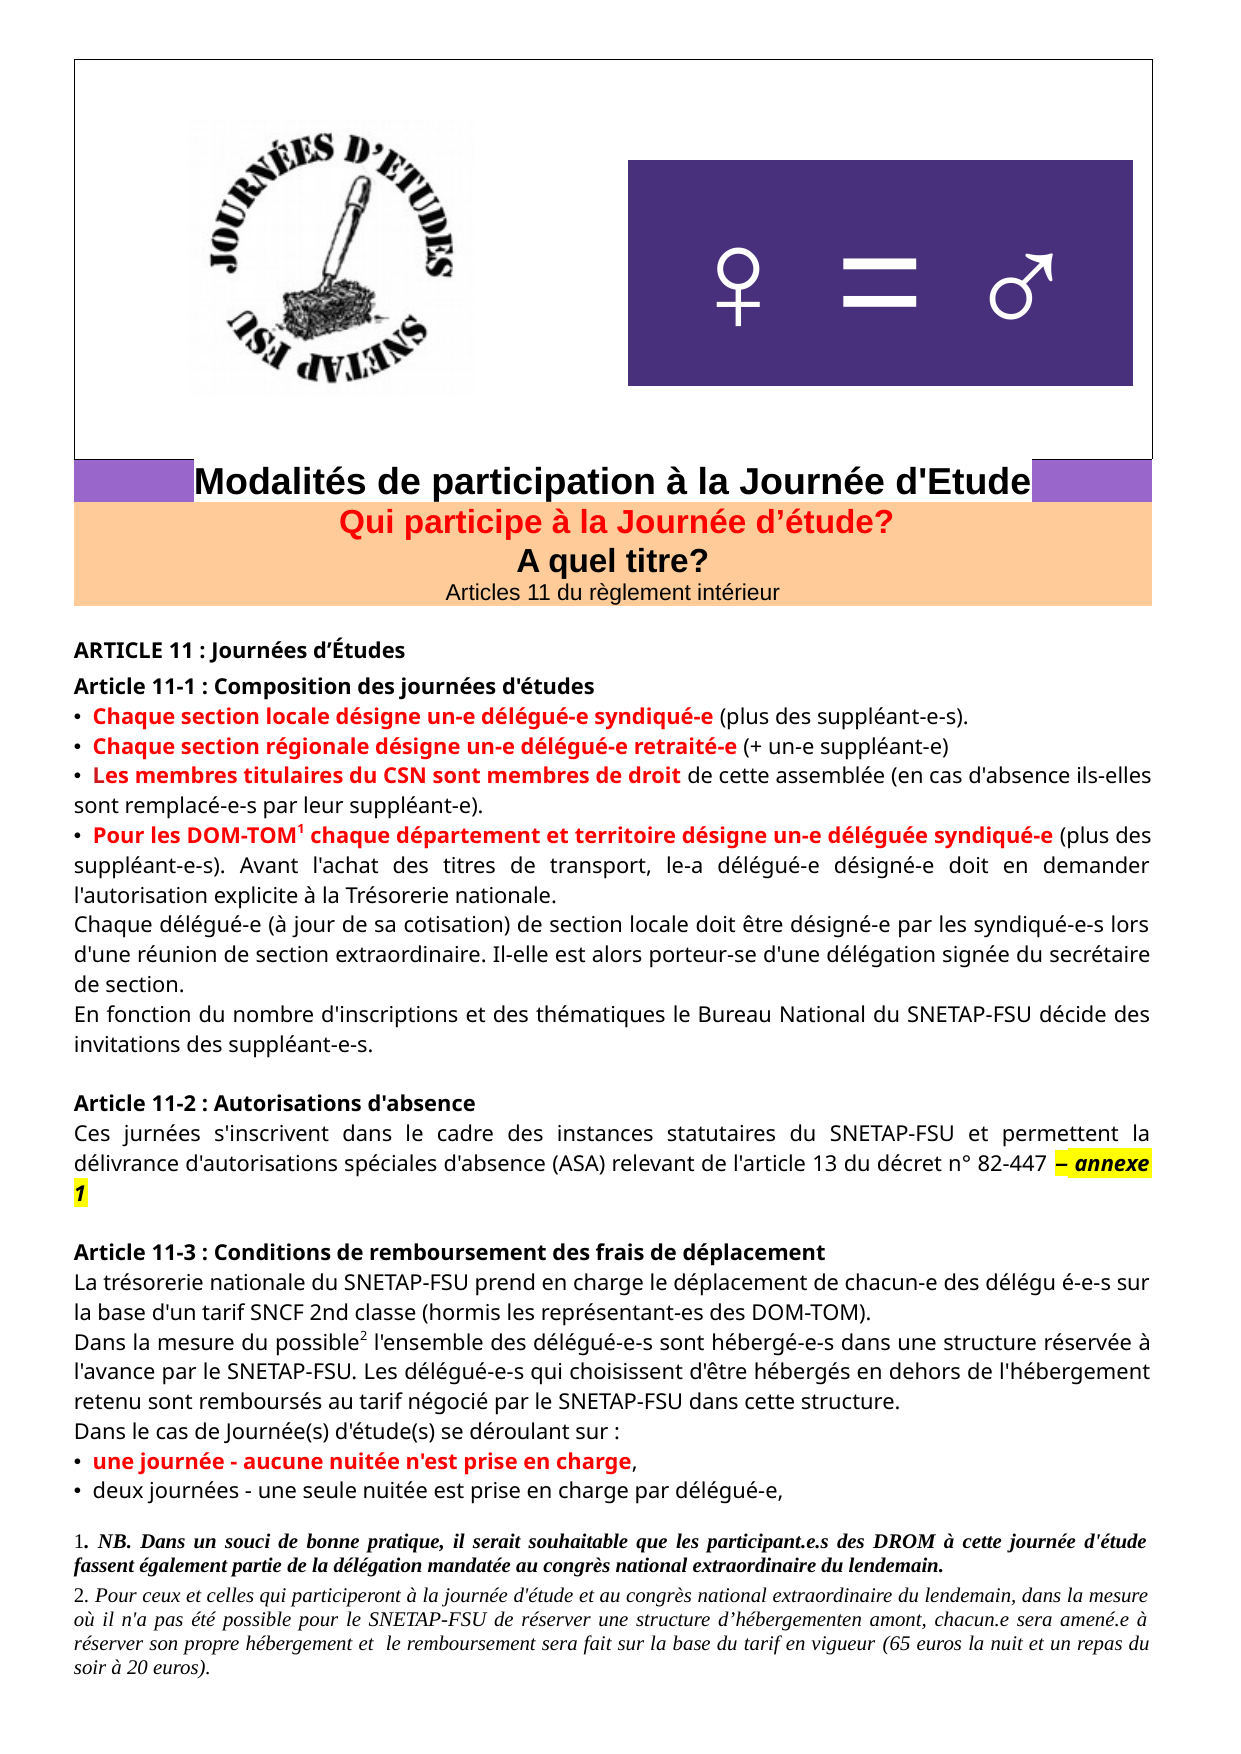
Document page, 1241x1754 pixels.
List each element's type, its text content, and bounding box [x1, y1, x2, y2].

text ARTICLE 11 : Journées d’Études [74, 635, 1152, 665]
text . Pour ceux et celles qui participeront à la journée d'étude et au congrès national extraordinaire du lendemain, dans la mesure où il n'a pas été possible pour le SNETAP-FSU de réserver une structure d’hébergementen amont, chacun.e sera amené.e à réserver son propre hébergement et le remboursement sera fait sur la base du tarif en vigueur (65 euros la nuit et un repas du soir à 20 euros). [74, 1583, 1152, 1679]
text Dans la mesure du possible l'ensemble des délégué-e-s sont hébergé-e-s dans une structure réservée à l'avance par le SNETAP-FSU. Les délégué-e-s qui choisissent d'être hébergés en dehors de l'hébergement retenu sont remboursés au tarif négocié par le SNETAP-FSU dans cette structure. [74, 1327, 1152, 1416]
text Article 11-1 : Composition des journées d'études [74, 671, 1152, 701]
text La trésorerie nationale du SNETAP-FSU prend en charge le déplacement de chacun-e des délégu é-e-s sur la base d'un tarif SNCF 2nd classe (hormis les représentant-es des DOM-TOM). [74, 1267, 1152, 1327]
text • Chaque section régionale désigne un-e délégué-e retraité-e (+ un-e suppléant-e) [74, 731, 1152, 761]
text Dans le cas de Journée(s) d'étude(s) se déroulant sur : [74, 1416, 1152, 1446]
text • Les membres titulaires du CSN sont membres de droit de cette assemblée (en cas d'absence ils-elles sont remplacé-e-s par leur suppléant-e). [74, 761, 1152, 820]
text • Pour les DOM-TOM chaque département et territoire désigne un-e déléguée syndiqué-e (plus des suppléant-e-s). Avant l'achat des titres de transport, le-a délégué-e désigné-e doit en demander l'autorisation explicite à la Trésorerie nationale. [74, 820, 1152, 909]
text Ces jurnées s'inscrivent dans le cadre des instances statutaires du SNETAP-FSU et permettent la délivrance d'autorisations spéciales d'absence (ASA) relevant de l'article 13 du décret n° 82-447 – annexe 1 [74, 1118, 1152, 1207]
table_header [75, 60, 613, 459]
text • une journée - aucune nuitée n'est prise en charge, [74, 1446, 1152, 1476]
text • Chaque section locale désigne un-e délégué-e syndiqué-e (plus des suppléant-e-s). [74, 701, 1152, 731]
text A quel titre? [74, 541, 1152, 579]
text • deux journées - une seule nuitée est prise en charge par délégué-e, [74, 1476, 1152, 1505]
table_header [613, 60, 1152, 459]
picture [189, 119, 475, 396]
text Chaque délégué-e (à jour de sa cotisation) de section locale doit être désigné-e par les syndiqué-e-s lors d'une réunion de section extraordinaire. Il-elle est alors porteur-se d'une délégation signée du secrétaire de section. [74, 909, 1152, 999]
text Articles 11 du règlement intérieur [74, 579, 1152, 606]
text Article 11-3 : Conditions de remboursement des frais de déplacement [74, 1237, 1152, 1267]
text Article 11-2 : Autorisations d'absence [74, 1088, 1152, 1118]
text Modalités de participation à la Journée d'Etude [74, 460, 1152, 502]
text Qui participe à la Journée d’étude? [74, 502, 1152, 541]
text . NB. Dans un souci de bonne pratique, il serait souhaitable que les participant.e.s des DROM à cette journée d'étude fassent également partie de la délégation mandatée au congrès national extraordinaire du lendemain. [74, 1529, 1152, 1577]
text En fonction du nombre d'inscriptions et des thématiques le Bureau National du SNETAP-FSU décide des invitations des suppléant-e-s. [74, 999, 1152, 1058]
